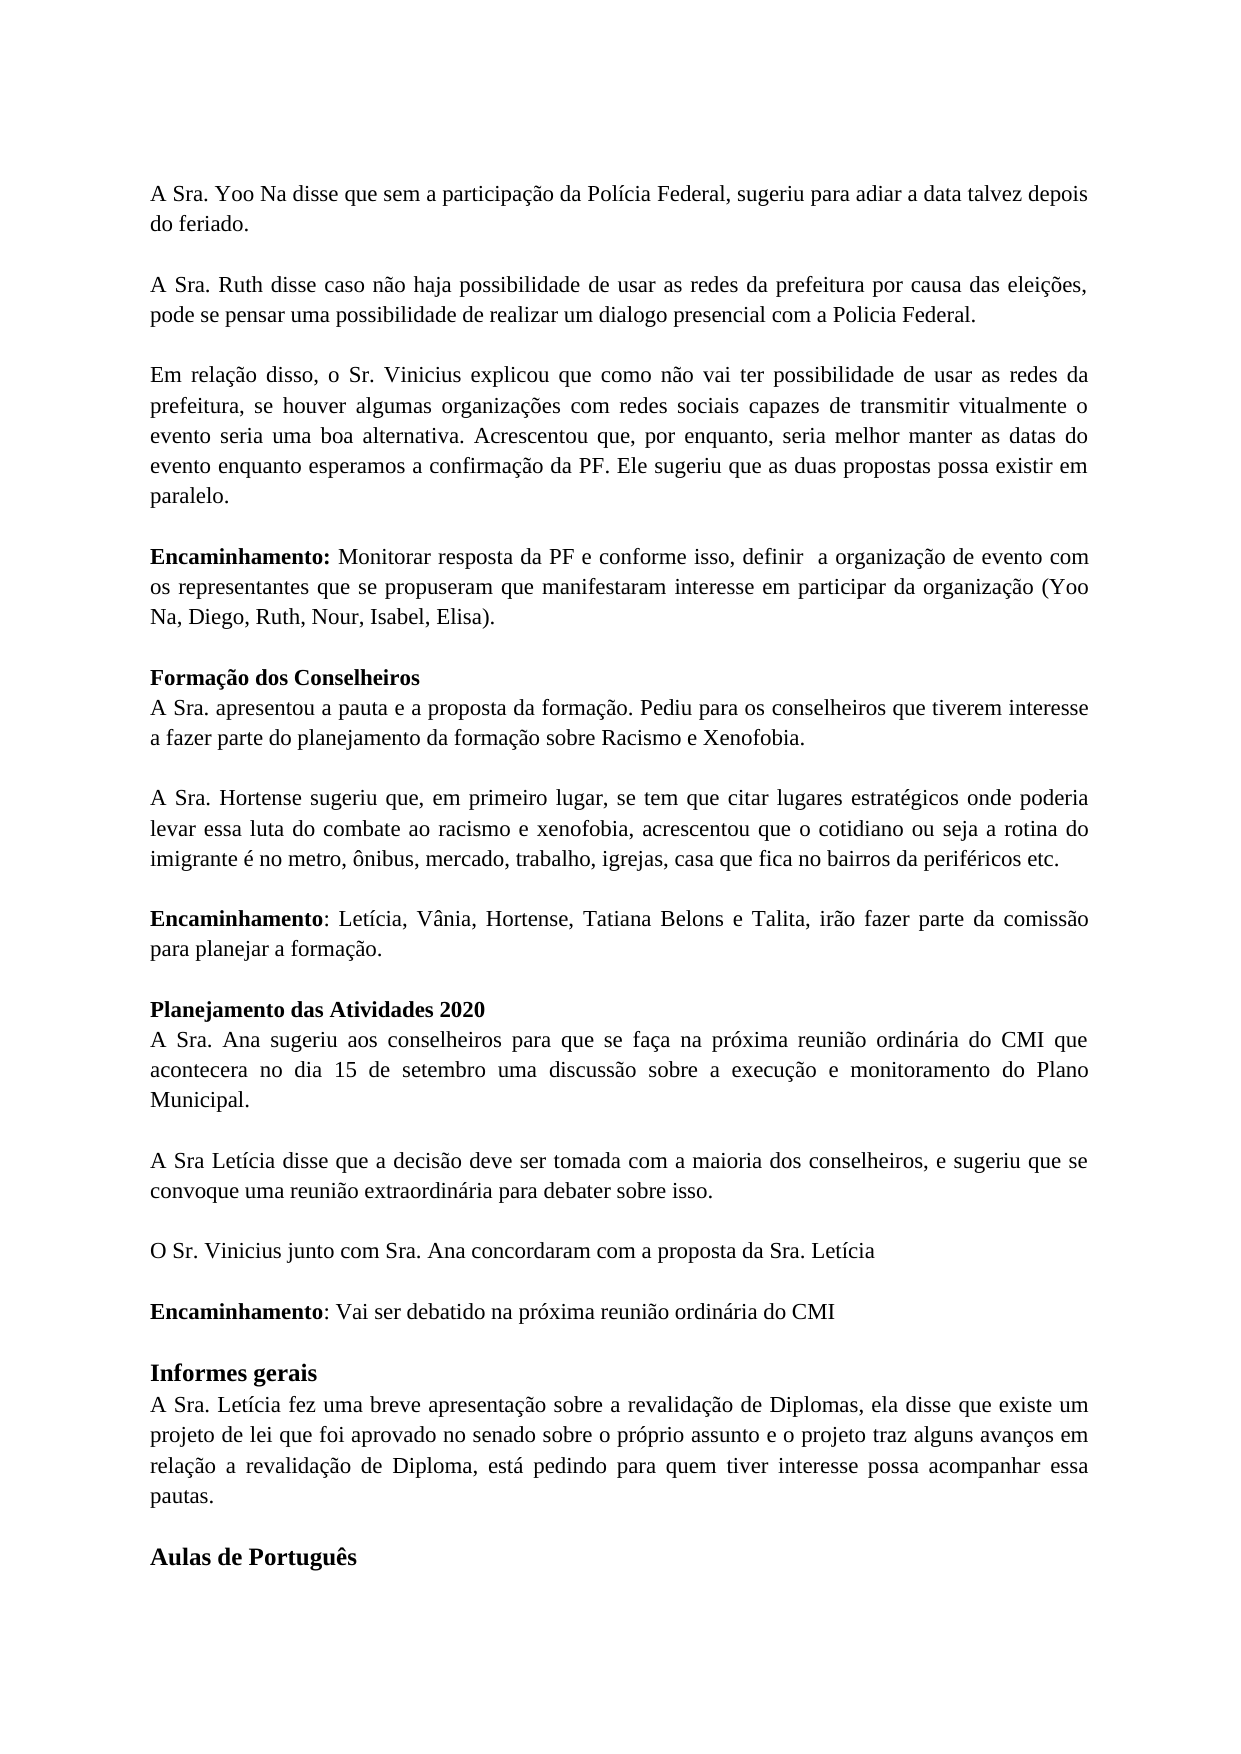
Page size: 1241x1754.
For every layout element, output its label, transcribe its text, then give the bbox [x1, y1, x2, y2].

text A Sra. Hortense sugeriu que, em primeiro lugar, se tem que citar lugares estratégicos onde poderia levar essa luta do combate ao racismo e xenofobia, acrescentou que o cotidiano ou seja a rotina do imigrante é no metro, ônibus, mercado, trabalho, igrejas, casa que fica no bairros da periféricos etc. [150, 784, 1090, 871]
text A Sra. Ana sugeriu aos conselheiros para que se faça na próxima reunião ordinária do CMI que acontecera no dia 15 de setembro uma discussão sobre a execução e monitoramento do Plano Municipal. [150, 1026, 1090, 1113]
text A Sra. Yoo Na disse que sem a participação da Polícia Federal, sugeriu para adiar a data talvez depois do feriado. [150, 180, 1090, 237]
text Aulas de Português [150, 1542, 1090, 1571]
text Encaminhamento: Monitorar resposta da PF e conforme isso, definir a organização de evento com os representantes que se propuseram que manifestaram interesse em participar da organização (Yoo Na, Diego, Ruth, Nour, Isabel, Elisa). [150, 543, 1090, 629]
text Formação dos Conselheiros [150, 663, 1090, 690]
text Encaminhamento: Vai ser debatido na próxima reunião ordinária do CMI [150, 1298, 1090, 1324]
text A Sra. apresentou a pauta e a proposta da formação. Pediu para os conselheiros que tiverem interesse a fazer parte do planejamento da formação sobre Racismo e Xenofobia. [150, 694, 1090, 750]
text Em relação disso, o Sr. Vinicius explicou que como não vai ter possibilidade de usar as redes da prefeitura, se houver algumas organizações com redes sociais capazes de transmitir vitualmente o evento seria uma boa alternativa. Acrescentou que, por enquanto, seria melhor manter as datas do evento enquanto esperamos a confirmação da PF. Ele sugeriu que as duas propostas possa existir em paralelo. [150, 361, 1090, 509]
text Encaminhamento: Letícia, Vânia, Hortense, Tatiana Belons e Talita, irão fazer parte da comissão para planejar a formação. [150, 905, 1090, 962]
text A Sra. Ruth disse caso não haja possibilidade de usar as redes da prefeitura por causa das eleições, pode se pensar uma possibilidade de realizar um dialogo presencial com a Policia Federal. [150, 271, 1090, 327]
text A Sra. Letícia fez uma breve apresentação sobre a revalidação de Diplomas, ela disse que existe um projeto de lei que foi aprovado no senado sobre o próprio assunto e o projeto traz alguns avanços em relação a revalidação de Diploma, está pedindo para quem tiver interesse possa acompanhar essa pautas. [150, 1391, 1090, 1508]
text Informes gerais [150, 1358, 1090, 1387]
text Planejamento das Atividades 2020 [150, 996, 1090, 1022]
text A Sra Letícia disse que a decisão deve ser tomada com a maioria dos conselheiros, e sugeriu que se convoque uma reunião extraordinária para debater sobre isso. [150, 1147, 1090, 1203]
text O Sr. Vinicius junto com Sra. Ana concordaram com a proposta da Sra. Letícia [150, 1237, 1090, 1264]
